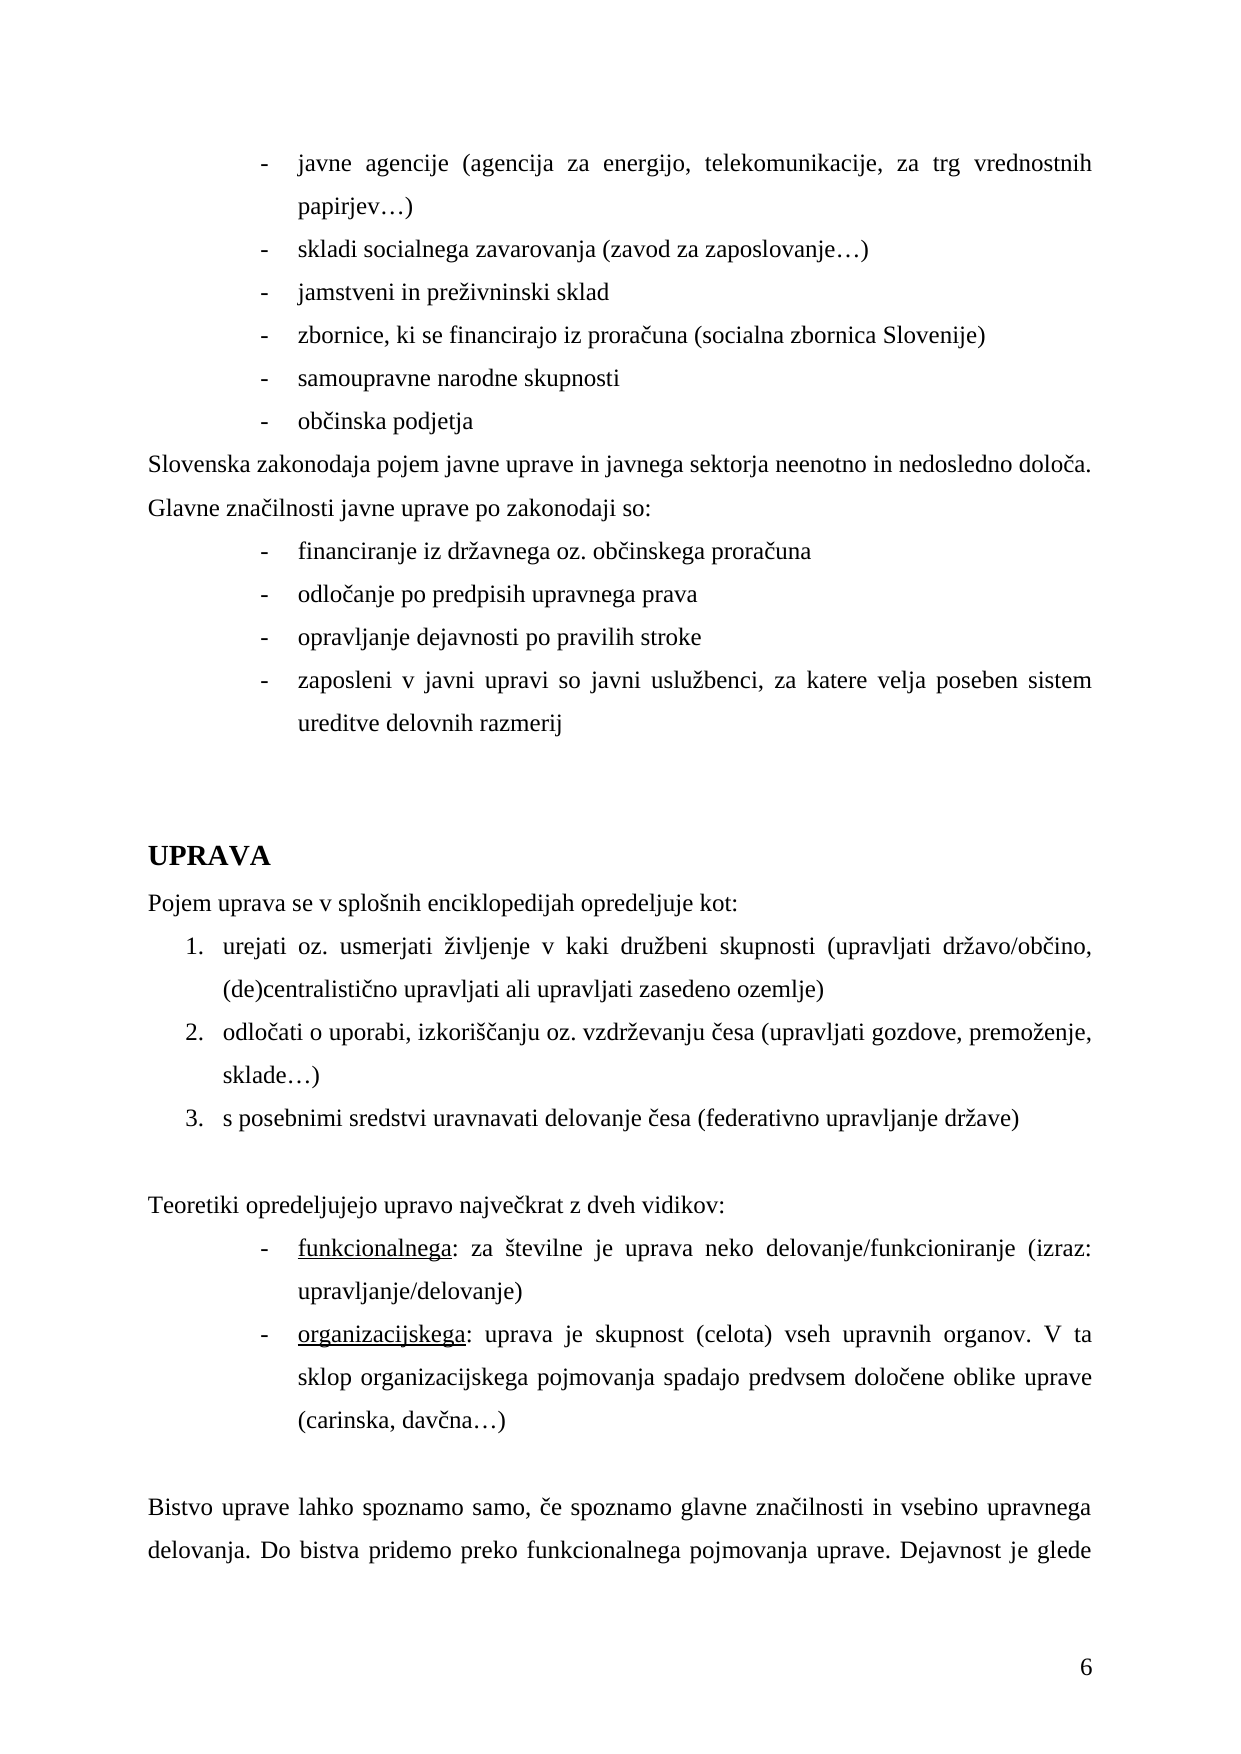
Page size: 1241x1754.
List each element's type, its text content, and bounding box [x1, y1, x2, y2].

list s posebnimi sredstvi uravnavati delovanje česa (federativno upravljanje države) [185, 1103, 1093, 1132]
text Teoretiki opredeljujejo upravo največkrat z dveh vidikov: [148, 1190, 1093, 1218]
list občinska podjetja [260, 406, 1093, 435]
list zaposleni v javni upravi so javni uslužbenci, za katere velja poseben sistem ureditve delovnih razmerij [260, 665, 1093, 737]
text Slovenska zakonodaja pojem javne uprave in javnega sektorja neenotno in nedosledno določa. Glavne značilnosti javne uprave po zakonodaji so: [148, 449, 1093, 521]
list opravljanje dejavnosti po pravilih stroke [260, 622, 1093, 651]
text Pojem uprava se v splošnih enciklopedijah opredeljuje kot: [148, 888, 1093, 917]
list financiranje iz državnega oz. občinskega proračuna [260, 536, 1093, 564]
list jamstveni in preživninski sklad [260, 277, 1093, 306]
list odločati o uporabi, izkoriščanju oz. vzdrževanju česa (upravljati gozdove, premoženje, sklade…) [185, 1017, 1093, 1089]
list urejati oz. usmerjati življenje v kaki družbeni skupnosti (upravljati državo/občino, (de)centralistično upravljati ali upravljati zasedeno ozemlje) [185, 931, 1093, 1003]
list javne agencije (agencija za energijo, telekomunikacije, za trg vrednostnih papirjev…) [260, 148, 1093, 219]
list samoupravne narodne skupnosti [260, 363, 1093, 392]
list odločanje po predpisih upravnega prava [260, 579, 1093, 608]
list skladi socialnega zavarovanja (zavod za zaposlovanje…) [260, 234, 1093, 263]
list funkcionalnega: za številne je uprava neko delovanje/funkcioniranje (izraz: upravljanje/delovanje) [260, 1233, 1093, 1305]
list organizacijskega: uprava je skupnost (celota) vseh upravnih organov. V ta sklop organizacijskega pojmovanja spadajo predvsem določene oblike uprave (carinska, davčna…) [260, 1319, 1093, 1434]
text Bistvo uprave lahko spoznamo samo, če spoznamo glavne značilnosti in vsebino upravnega delovanja. Do bistva pridemo preko funkcionalnega pojmovanja uprave. Dejavnost je glede [148, 1492, 1093, 1563]
subtitle UPRAVA [148, 838, 1093, 871]
list zbornice, ki se financirajo iz proračuna (socialna zbornica Slovenije) [260, 320, 1093, 349]
